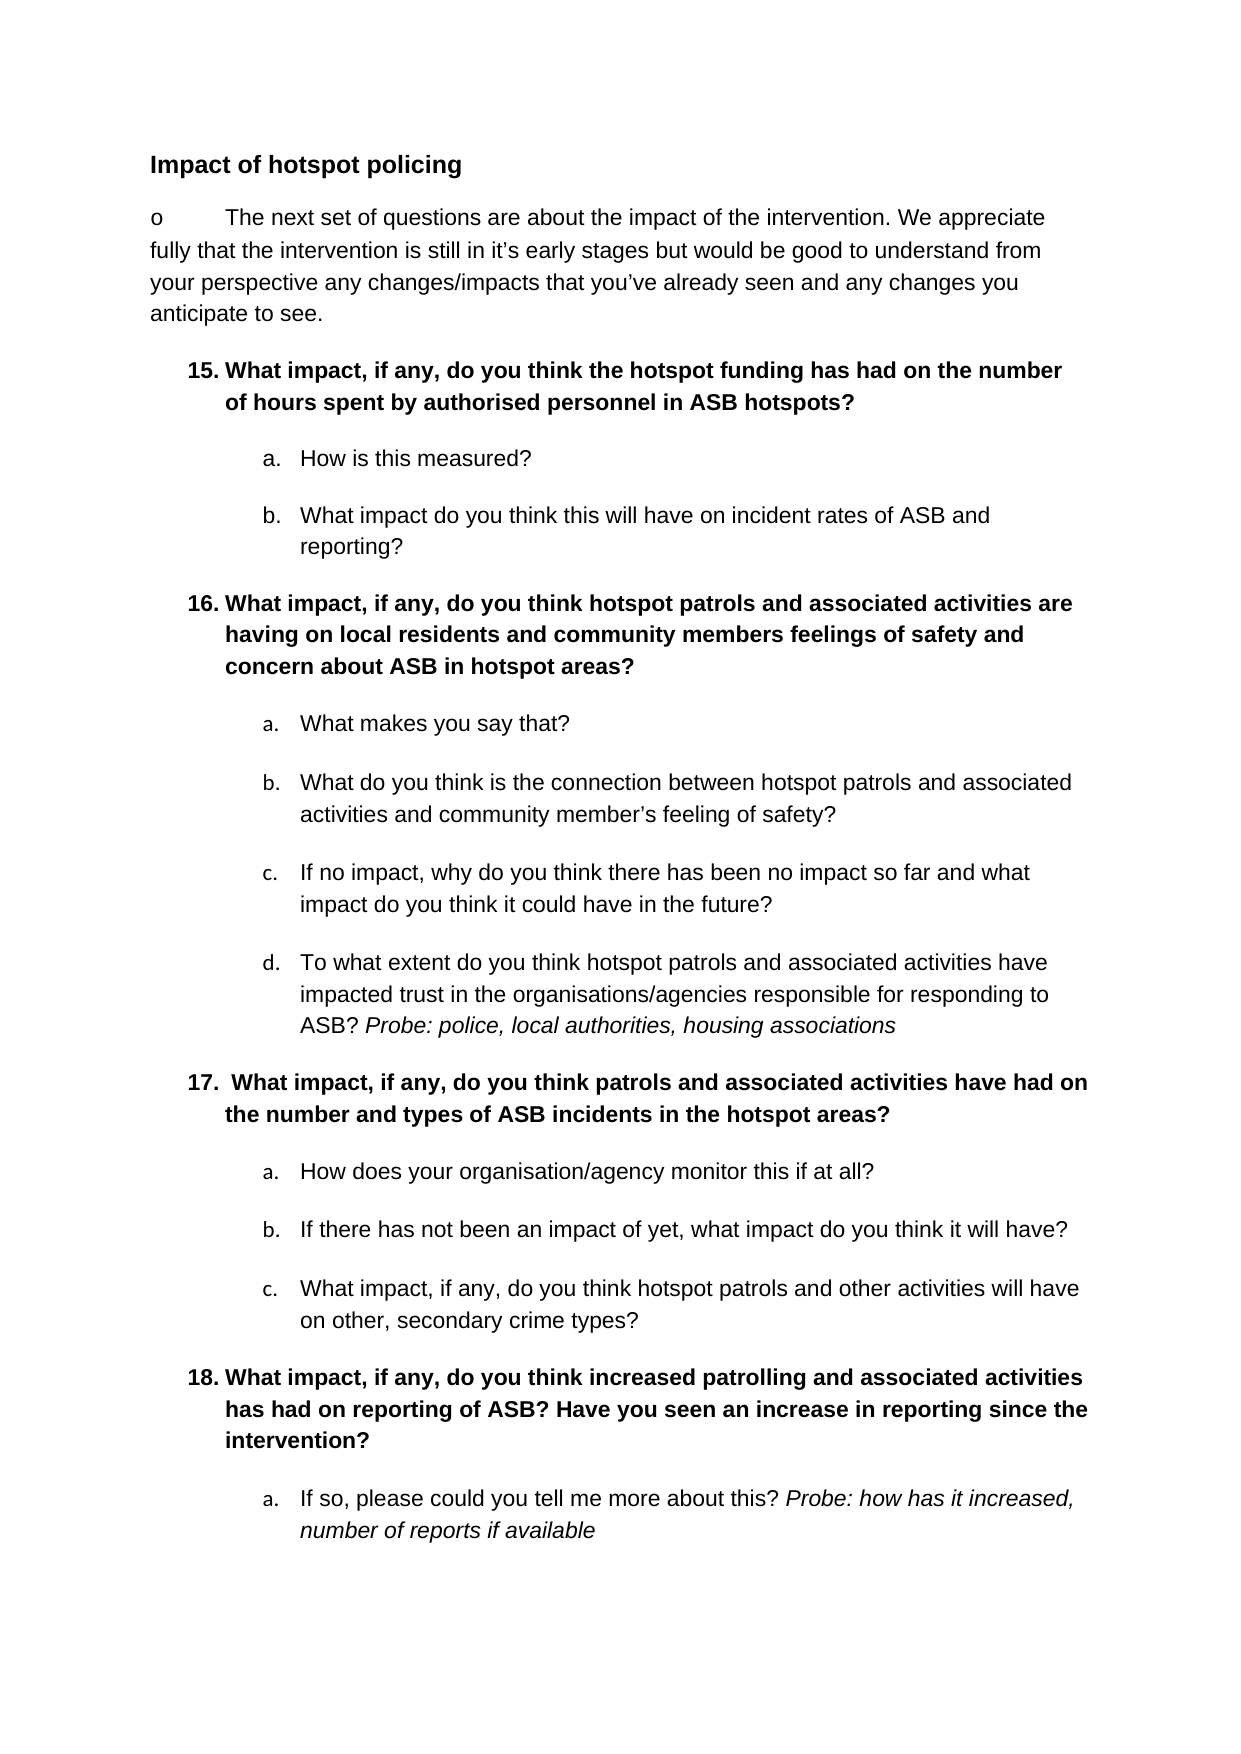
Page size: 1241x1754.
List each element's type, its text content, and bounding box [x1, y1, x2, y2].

list What impact, if any, do you think the hotspot funding has had on the number of hours spent by authorised personnel in ASB hotspots? [187, 357, 1090, 415]
list The next set of questions are about the impact of the intervention. We appreciate fully that the intervention is still in it’s early stages but would be good to understand from your perspective any changes/impacts that you’ve already seen and any changes you anticipate to see. [150, 204, 1090, 327]
list What do you think is the connection between hotspot patrols and associated activities and community member’s feeling of safety? [262, 768, 1090, 828]
list What impact, if any, do you think patrols and associated activities have had on the number and types of ASB incidents in the hotspot areas? [187, 1069, 1090, 1127]
list What impact, if any, do you think hotspot patrols and associated activities are having on local residents and community members feelings of safety and concern about ASB in hotspot areas? [187, 590, 1090, 679]
list To what extent do you think hotspot patrols and associated activities have impacted trust in the organisations/agencies responsible for responding to ASB? Probe: police, local authorities, housing associations [262, 948, 1090, 1039]
list What impact do you think this will have on incident rates of ASB and reporting? [262, 502, 1090, 559]
list If so, please could you tell me more about this? Probe: how has it increased, number of reports if available [262, 1484, 1090, 1543]
list What impact, if any, do you think hotspot patrols and other activities will have on other, secondary crime types? [262, 1274, 1090, 1334]
list What impact, if any, do you think increased patrolling and associated activities has had on reporting of ASB? Have you seen an increase in reporting since the intervention? [187, 1364, 1090, 1453]
list How does your organisation/agency monitor this if at all? [262, 1157, 1090, 1185]
subtitle Impact of hotspot policing [150, 150, 1090, 179]
list How is this measured? [262, 445, 1090, 471]
list If no impact, why do you think there has been no impact so far and what impact do you think it could have in the future? [262, 858, 1090, 917]
list If there has not been an impact of yet, what impact do you think it will have? [262, 1216, 1090, 1244]
list What makes you say that? [262, 709, 1090, 737]
